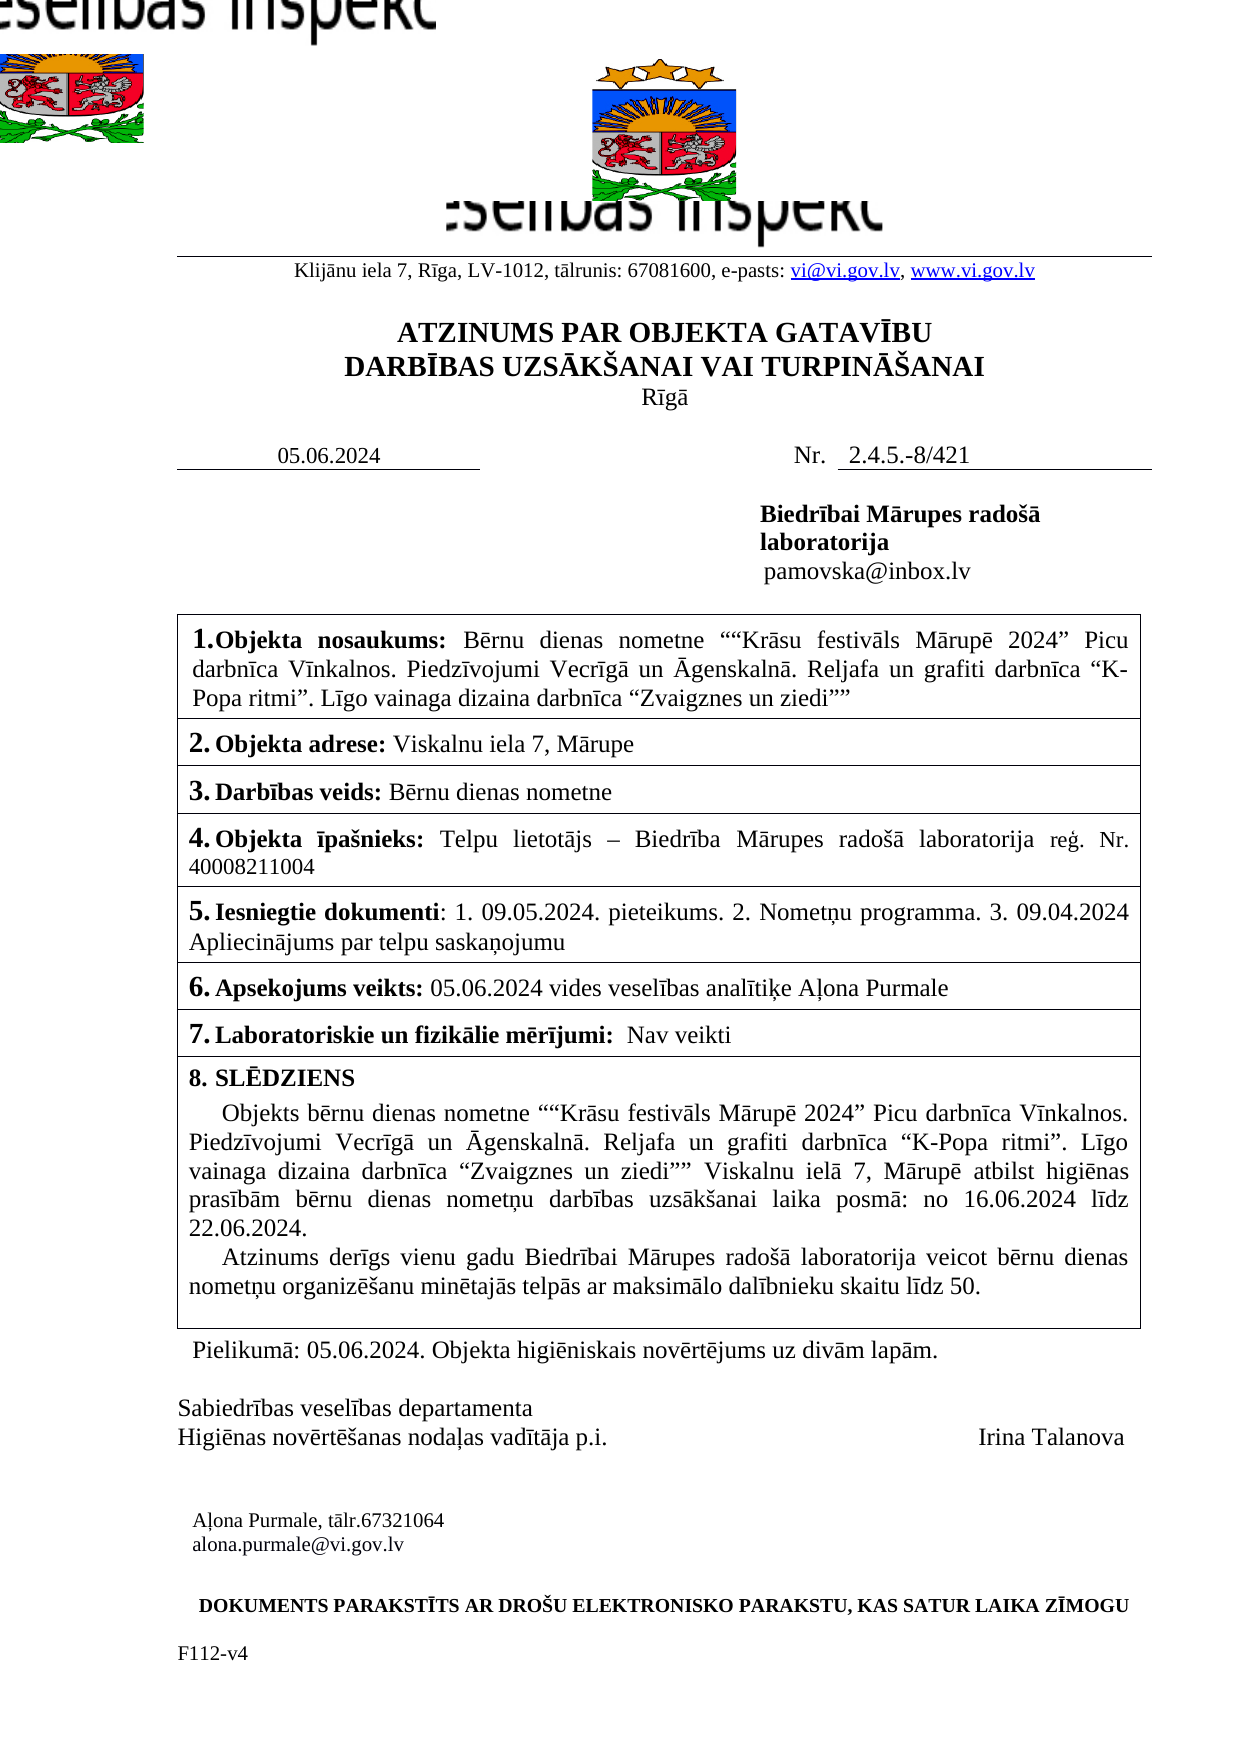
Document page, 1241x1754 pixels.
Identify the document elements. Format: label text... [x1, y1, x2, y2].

table_cell Objekta adrese: Viskalnu iela 7, Mārupe [178, 719, 1140, 765]
table_header Sabiedrības veselības departamenta Higiēnas novērtēšanas nodaļas vadītāja p.i. [177, 1393, 978, 1451]
text alona.purmale@vi.gov.lv [177, 1532, 1152, 1556]
table_cell Slēdziens Objekts bērnu dienas nometne ““Krāsu festivāls Mārupē 2024” Picu darbnīca Vīnkalnos. Piedzīvojumi Vecrīgā un Āgenskalnā. Reljafa un grafiti darbnīca “K-Popa ritmi”. Līgo vainaga dizaina darbnīca “Zvaigznes un ziedi”” Viskalnu ielā 7, Mārupē atbilst higiēnas prasībām bērnu dienas nometņu darbības uzsākšanai laika posmā: no 16.06.2024 līdz 22.06.2024. Atzinums derīgs vienu gadu Biedrībai Mārupes radošā laboratorija veicot bērnu dienas nometņu organizēšanu minētajās telpās ar maksimālo dalībnieku skaitu līdz 50. [178, 1057, 1140, 1328]
table_header 2.4.5.-8/421 [838, 440, 1152, 468]
table_header Nr. [480, 440, 837, 468]
table_cell Iesniegtie dokumenti: 1. 09.05.2024. pieteikums. 2. Nometņu programma. 3. 09.04.2024 Apliecinājums par telpu saskaņojumu [178, 887, 1140, 962]
table_cell [177, 556, 761, 585]
table_cell Laboratoriskie un fizikālie mērījumi: Nav veikti [178, 1010, 1140, 1056]
table_cell Apsekojums veikts: 05.06.2024 vides veselības analītiķe Aļona Purmale [178, 963, 1140, 1009]
table_cell Objekta nosaukums: Bērnu dienas nometne ““Krāsu festivāls Mārupē 2024” Picu darbnīca Vīnkalnos. Piedzīvojumi Vecrīgā un Āgenskalnā. Reljafa un grafiti darbnīca “K-Popa ritmi”. Līgo vainaga dizaina darbnīca “Zvaigznes un ziedi”” [178, 615, 1140, 718]
table_cell Rīgā [177, 382, 1152, 411]
table_cell pamovska@inbox.lv [761, 556, 1141, 585]
picture [44, 0, 101, 143]
table_header 05.06.2024 [177, 440, 480, 468]
table_cell Objekta īpašnieks: Telpu lietotājs – Biedrība Mārupes radošā laboratorija reģ. Nr. 40008211004 [178, 814, 1140, 886]
table_cell [177, 585, 1141, 614]
picture [118, 0, 315, 54]
text Pielikumā: 05.06.2024. Objekta higiēniskais novērtējums uz divām lapām. [177, 1336, 1152, 1364]
text Aļona Purmale, tālr.67321064 [177, 1508, 1152, 1532]
picture [564, 59, 762, 255]
table_header Atzinums Par objekta gatavību darbības uzsākšanai vai turpināšanai [177, 315, 1152, 382]
table_cell Darbības veids: Bērnu dienas nometne [178, 766, 1140, 812]
table_header Biedrībai Mārupes radošā laboratorija [761, 499, 1141, 556]
table_header Irina Talanova [978, 1393, 1152, 1451]
table_header [177, 499, 761, 556]
